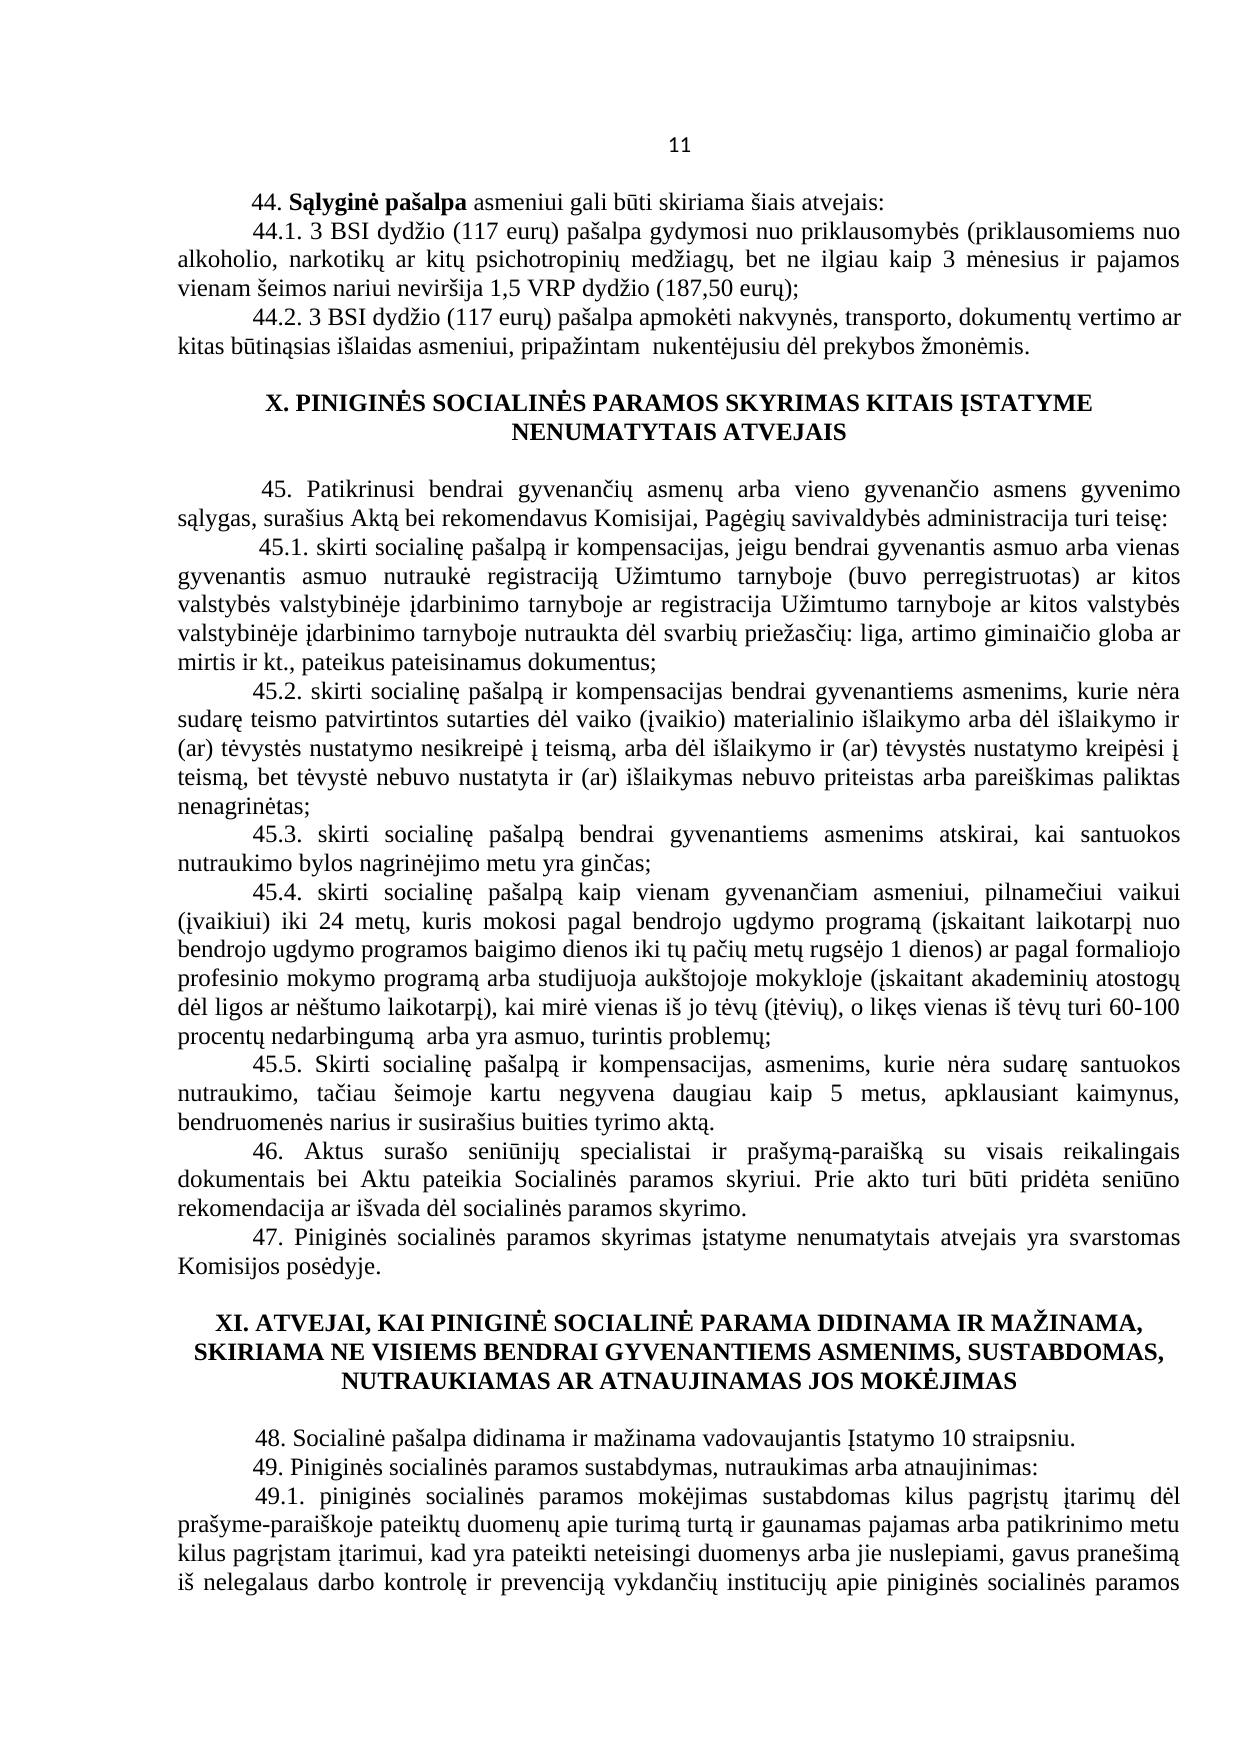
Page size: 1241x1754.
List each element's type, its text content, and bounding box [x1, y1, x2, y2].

text 45. Patikrinusi bendrai gyvenančių asmenų arba vieno gyvenančio asmens gyvenimo sąlygas, surašius Aktą bei rekomendavus Komisijai, Pagėgių savivaldybės administracija turi teisę: [177, 474, 1181, 532]
text 44.1. 3 BSI dydžio (117 eurų) pašalpa gydymosi nuo priklausomybės (priklausomiems nuo alkoholio, narkotikų ar kitų psichotropinių medžiagų, bet ne ilgiau kaip 3 mėnesius ir pajamos vienam šeimos nariui neviršija 1,5 VRP dydžio (187,50 eurų); [177, 216, 1181, 302]
text 45.5. Skirti socialinę pašalpą ir kompensacijas, asmenims, kurie nėra sudarę santuokos nutraukimo, tačiau šeimoje kartu negyvena daugiau kaip 5 metus, apklausiant kaimynus, bendruomenės narius ir susirašius buities tyrimo aktą. [177, 1049, 1181, 1136]
text 47. Piniginės socialinės paramos skyrimas įstatyme nenumatytais atvejais yra svarstomas Komisijos posėdyje. [177, 1222, 1181, 1279]
text XI. ATVEJAI, KAI PINIGINĖ SOCIALINĖ PARAMA DIDINAMA IR MAŽINAMA, SKIRIAMA NE VISIEMS BENDRAI GYVENANTIEMS ASMENIMS, SUSTABDOMAS, NUTRAUKIAMAS AR ATNAUJINAMAS JOS MOKĖJIMAS [177, 1308, 1181, 1394]
text 48. Socialinė pašalpa didinama ir mažinama vadovaujantis Įstatymo 10 straipsniu. [177, 1423, 1181, 1452]
text X. PINIGINĖS SOCIALINĖS PARAMOS SKYRIMAS KITAIS ĮSTATYME NENUMATYTAIS ATVEJAIS [177, 388, 1181, 446]
text 44.2. 3 BSI dydžio (117 eurų) pašalpa apmokėti nakvynės, transporto, dokumentų vertimo ar kitas būtinąsias išlaidas asmeniui, pripažintam nukentėjusiu dėl prekybos žmonėmis. [177, 302, 1181, 359]
text 45.3. skirti socialinę pašalpą bendrai gyvenantiems asmenims atskirai, kai santuokos nutraukimo bylos nagrinėjimo metu yra ginčas; [177, 819, 1181, 877]
text 49. Piniginės socialinės paramos sustabdymas, nutraukimas arba atnaujinimas: [177, 1452, 1181, 1481]
text 44. Sąlyginė pašalpa asmeniui gali būti skiriama šiais atvejais: [177, 187, 1181, 216]
text 45.2. skirti socialinę pašalpą ir kompensacijas bendrai gyvenantiems asmenims, kurie nėra sudarę teismo patvirtintos sutarties dėl vaiko (įvaikio) materialinio išlaikymo arba dėl išlaikymo ir (ar) tėvystės nustatymo nesikreipė į teismą, arba dėl išlaikymo ir (ar) tėvystės nustatymo kreipėsi į teismą, bet tėvystė nebuvo nustatyta ir (ar) išlaikymas nebuvo priteistas arba pareiškimas paliktas nenagrinėtas; [177, 676, 1181, 819]
text 49.1. piniginės socialinės paramos mokėjimas sustabdomas kilus pagrįstų įtarimų dėl prašyme-paraiškoje pateiktų duomenų apie turimą turtą ir gaunamas pajamas arba patikrinimo metu kilus pagrįstam įtarimui, kad yra pateikti neteisingi duomenys arba jie nuslepiami, gavus pranešimą iš nelegalaus darbo kontrolę ir prevenciją vykdančių institucijų apie piniginės socialinės paramos [177, 1481, 1181, 1596]
text 45.1. skirti socialinę pašalpą ir kompensacijas, jeigu bendrai gyvenantis asmuo arba vienas gyvenantis asmuo nutraukė registraciją Užimtumo tarnyboje (buvo perregistruotas) ar kitos valstybės valstybinėje įdarbinimo tarnyboje ar registracija Užimtumo tarnyboje ar kitos valstybės valstybinėje įdarbinimo tarnyboje nutraukta dėl svarbių priežasčių: liga, artimo giminaičio globa ar mirtis ir kt., pateikus pateisinamus dokumentus; [177, 532, 1181, 676]
text 46. Aktus surašo seniūnijų specialistai ir prašymą-paraišką su visais reikalingais dokumentais bei Aktu pateikia Socialinės paramos skyriui. Prie akto turi būti pridėta seniūno rekomendacija ar išvada dėl socialinės paramos skyrimo. [177, 1136, 1181, 1222]
text 45.4. skirti socialinę pašalpą kaip vienam gyvenančiam asmeniui, pilnamečiui vaikui (įvaikiui) iki 24 metų, kuris mokosi pagal bendrojo ugdymo programą (įskaitant laikotarpį nuo bendrojo ugdymo programos baigimo dienos iki tų pačių metų rugsėjo 1 dienos) ar pagal formaliojo profesinio mokymo programą arba studijuoja aukštojoje mokykloje (įskaitant akademinių atostogų dėl ligos ar nėštumo laikotarpį), kai mirė vienas iš jo tėvų (įtėvių), o likęs vienas iš tėvų turi 60-100 procentų nedarbingumą arba yra asmuo, turintis problemų; [177, 877, 1181, 1049]
